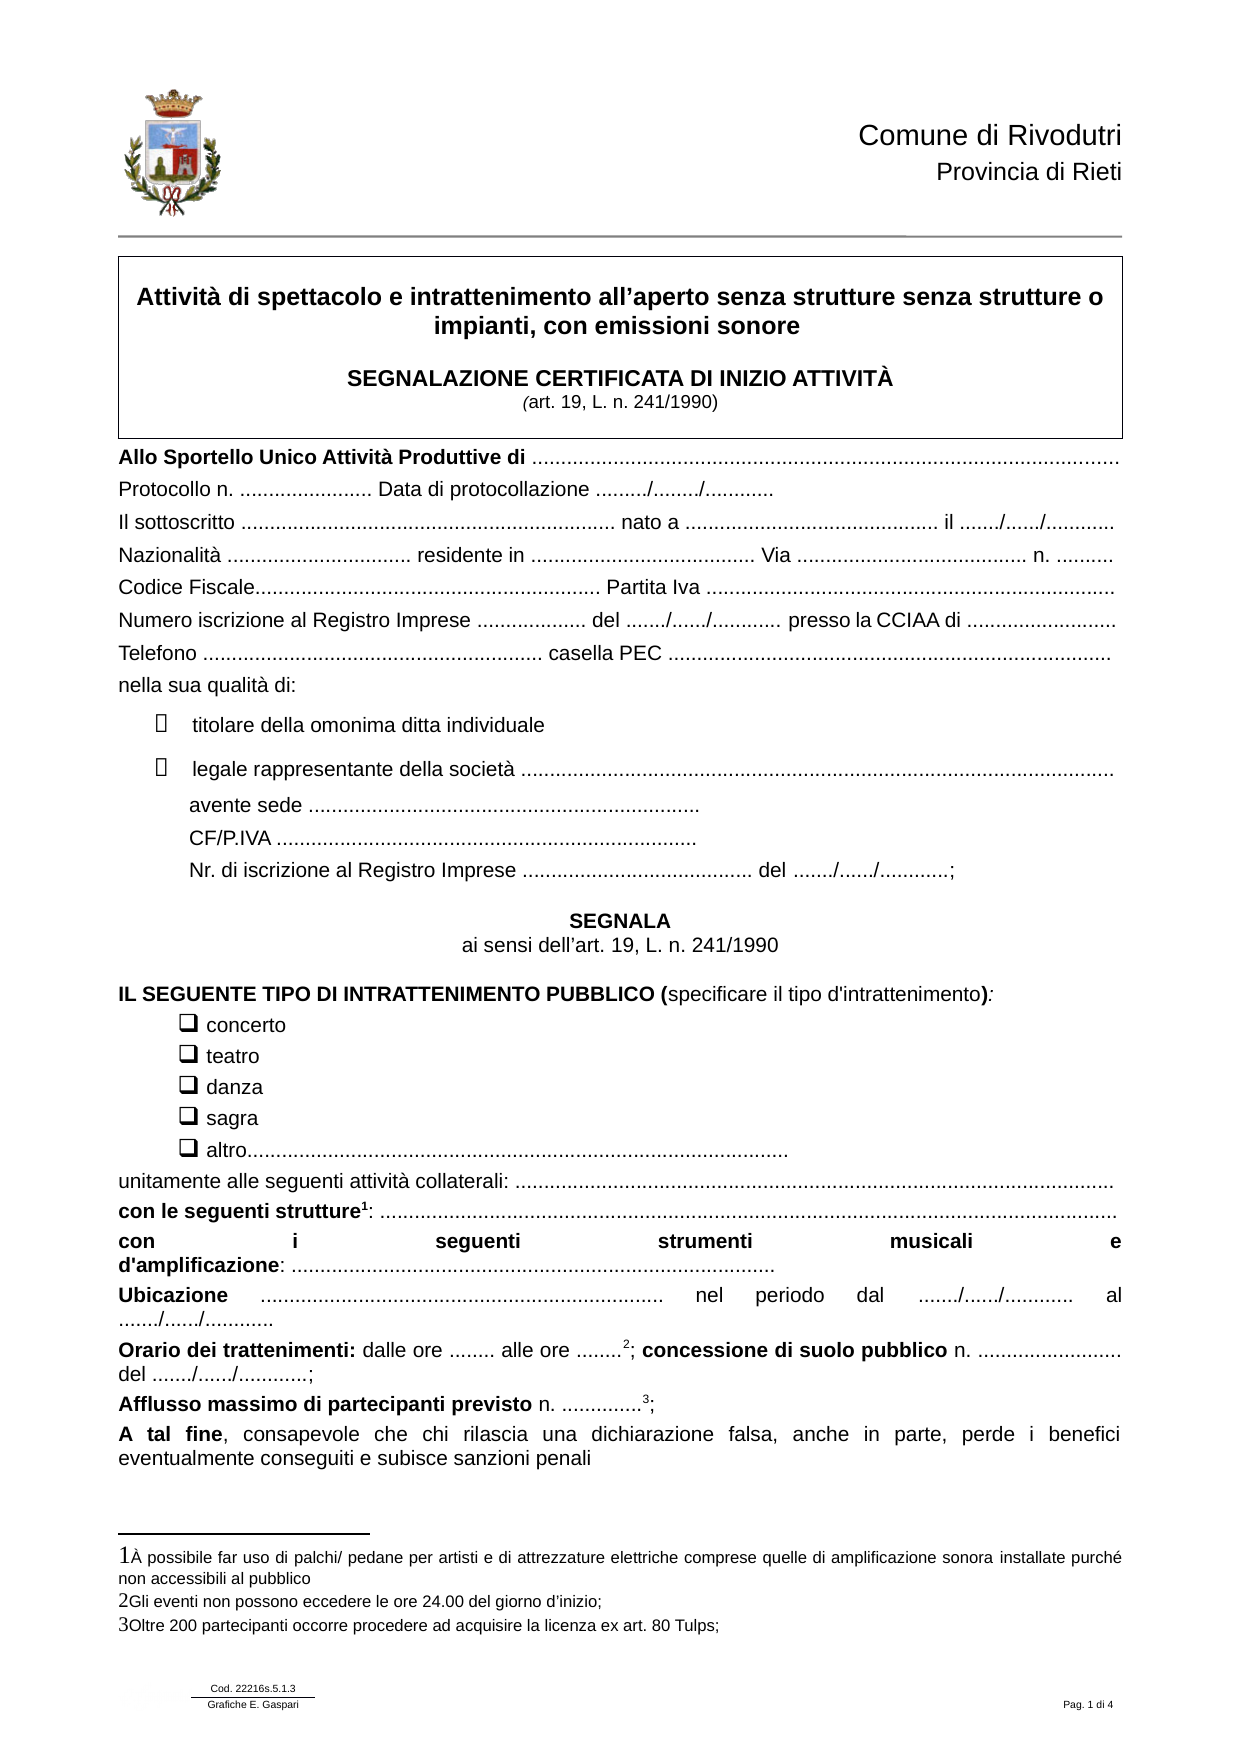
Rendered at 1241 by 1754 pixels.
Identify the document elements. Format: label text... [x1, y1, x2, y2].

text  concerto [177, 1012, 1122, 1037]
text IL SEGUENTE TIPO DI INTRATTENIMENTO PUBBLICO (specificare il tipo d'intrattenimento): [118, 982, 1122, 1006]
text Ubicazione ...................................................................... nel periodo dal ......./....../............ al ......./....../............ [118, 1283, 1122, 1331]
text con i seguenti strumenti musicali e d'amplificazione: .................................................................................... [118, 1229, 1122, 1277]
text avente sede .................................................................... [189, 793, 1122, 817]
text Nr. di iscrizione al Registro Imprese ........................................ del ......./....../............; [189, 858, 1122, 882]
text SEGNALA [118, 909, 1122, 933]
text Gli eventi non possono eccedere le ore 24.00 del giorno d’inizio; [118, 1588, 1122, 1612]
text  titolare della omonima ditta individuale [153, 706, 1122, 739]
text Il sottoscritto ................................................................. nato a ............................................ il ......./....../............ [118, 510, 1122, 534]
text Telefono ........................................................... casella PEC ............................................................................. [118, 640, 1122, 664]
text Orario dei trattenimenti: dalle ore ........ alle ore ........; concessione di suolo pubblico n. ......................... del ......./....../............; [118, 1337, 1122, 1385]
text con le seguenti strutture: ................................................................................................................................ [118, 1199, 1122, 1223]
text Allo Sportello Unico Attività Produttive di [118, 445, 1122, 469]
text À possibile far uso di palchi/ pedane per artisti e di attrezzature elettriche comprese quelle di amplificazione sonora installate purché non accessibili al pubblico [118, 1540, 1122, 1588]
text Codice Fiscale............................................................ Partita Iva ....................................................................... [118, 575, 1122, 599]
text  altro.............................................................................................. [177, 1137, 1122, 1162]
text Numero iscrizione al Registro Imprese ................... del ......./....../............ presso la CCIAA di .......................... [118, 608, 1122, 632]
text unitamente alle seguenti attività collaterali: ........................................................................................................ [118, 1169, 1122, 1193]
text Oltre 200 partecipanti occorre procedere ad acquisire la licenza ex art. 80 Tulps; [118, 1612, 1122, 1636]
text A tal fine, consapevole che chi rilascia una dichiarazione falsa, anche in parte, perde i benefici eventualmente conseguiti e subisce sanzioni penali [118, 1422, 1122, 1470]
picture [122, 87, 224, 219]
text  danza [177, 1075, 1122, 1100]
text Provincia di Rieti [224, 157, 1122, 185]
table_header Attività di spettacolo e intrattenimento all’aperto senza strutture senza strutture o impianti, con emissioni sonore SEGNALAZIONE CERTIFICATA DI INIZIO ATTIVITÀ (art. 19, L. n. 241/1990) [119, 257, 1122, 437]
text  legale rappresentante della società ....................................................................................................... [153, 749, 1122, 783]
text Comune di Rivodutri [224, 118, 1122, 152]
text ai sensi dell’art. 19, L. n. 241/1990 [118, 933, 1122, 957]
text Protocollo n. ....................... Data di protocollazione ........./......../............ [118, 477, 1122, 501]
text Nazionalità ................................ residente in ....................................... Via ........................................ n. .......... [118, 542, 1122, 566]
text nella sua qualità di: [118, 673, 1122, 697]
text CF/P.IVA ......................................................................... [189, 825, 1122, 849]
text  teatro [177, 1044, 1122, 1069]
text Afflusso massimo di partecipanti previsto n. ..............; [118, 1392, 1122, 1416]
text  sagra [177, 1106, 1122, 1131]
